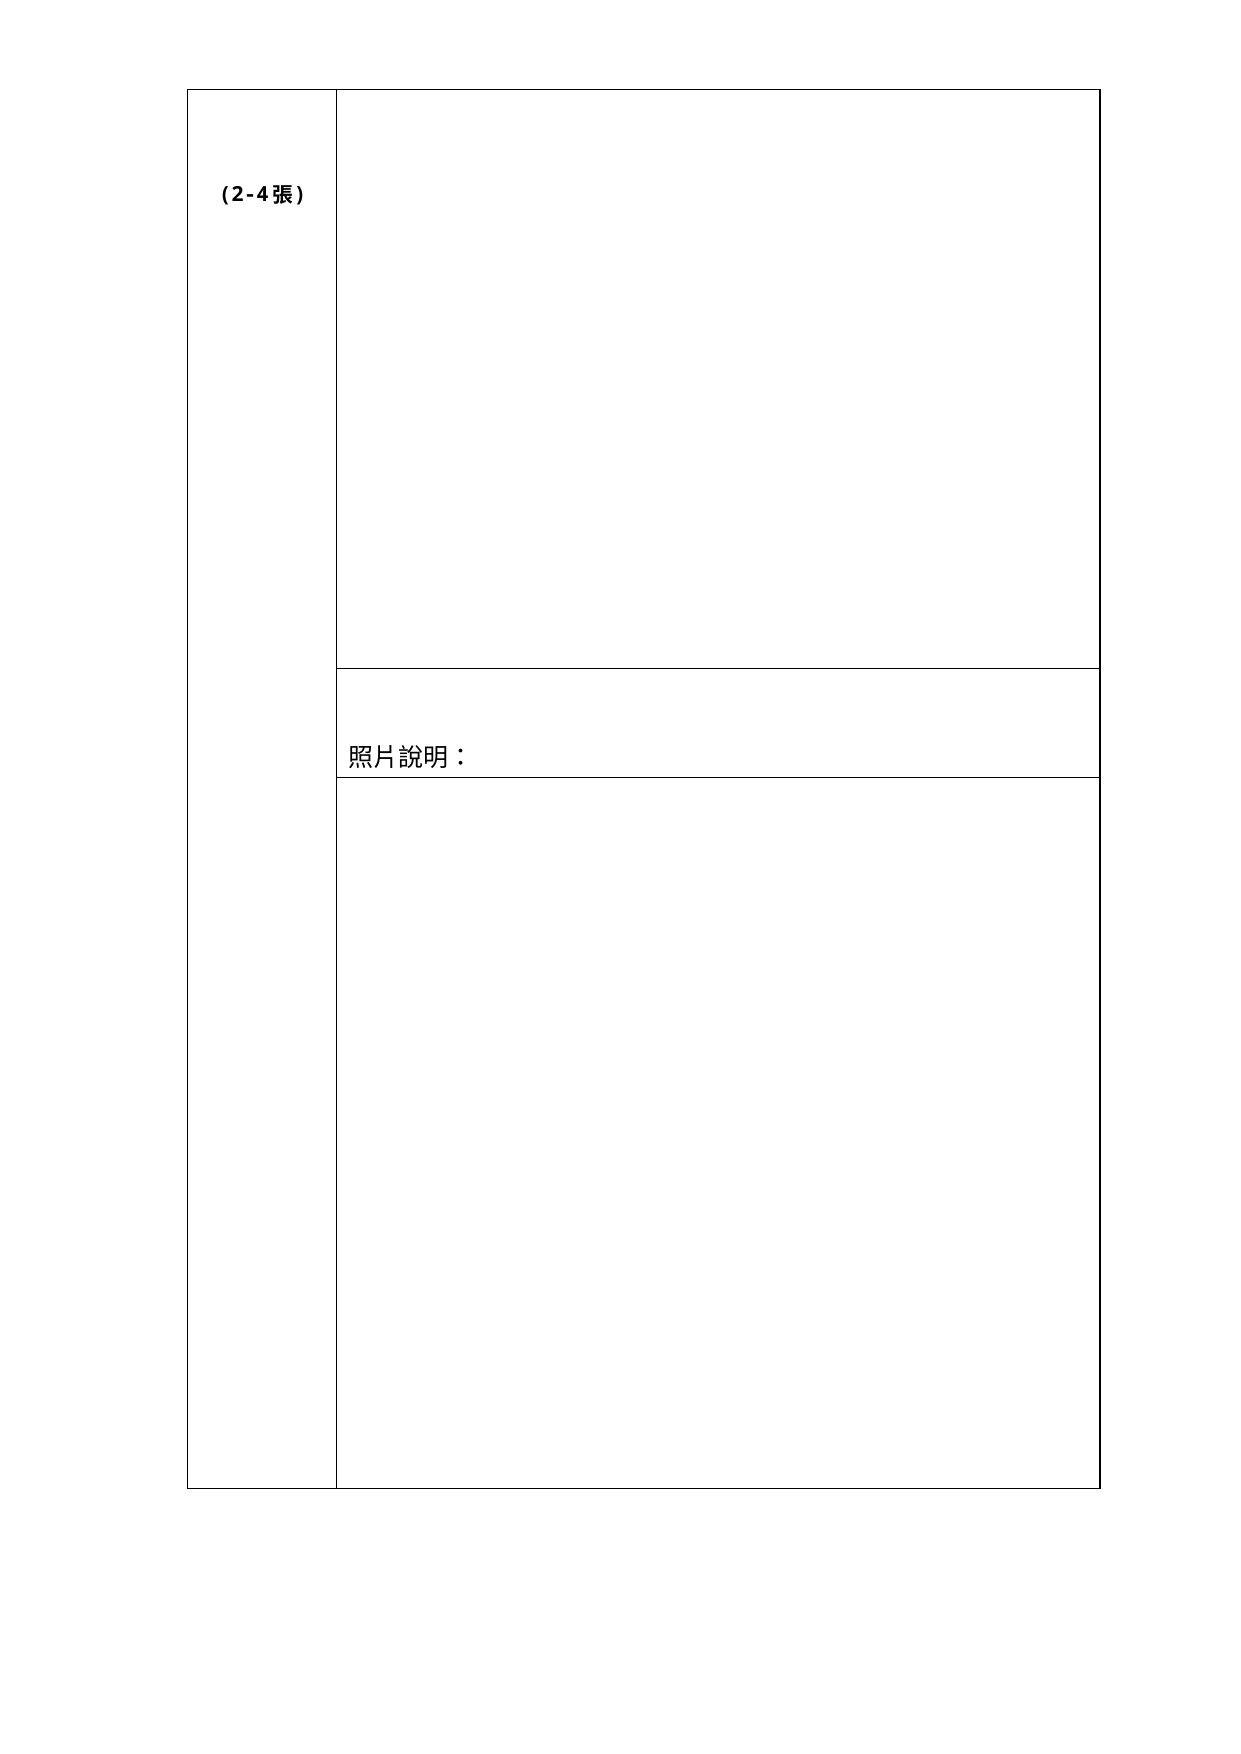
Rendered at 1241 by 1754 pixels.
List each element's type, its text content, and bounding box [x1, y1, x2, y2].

table_cell 照片說明： [337, 669, 1099, 777]
table_cell [337, 90, 1099, 668]
table_cell [337, 778, 1099, 1488]
table_cell (2-4張) [188, 90, 336, 1488]
